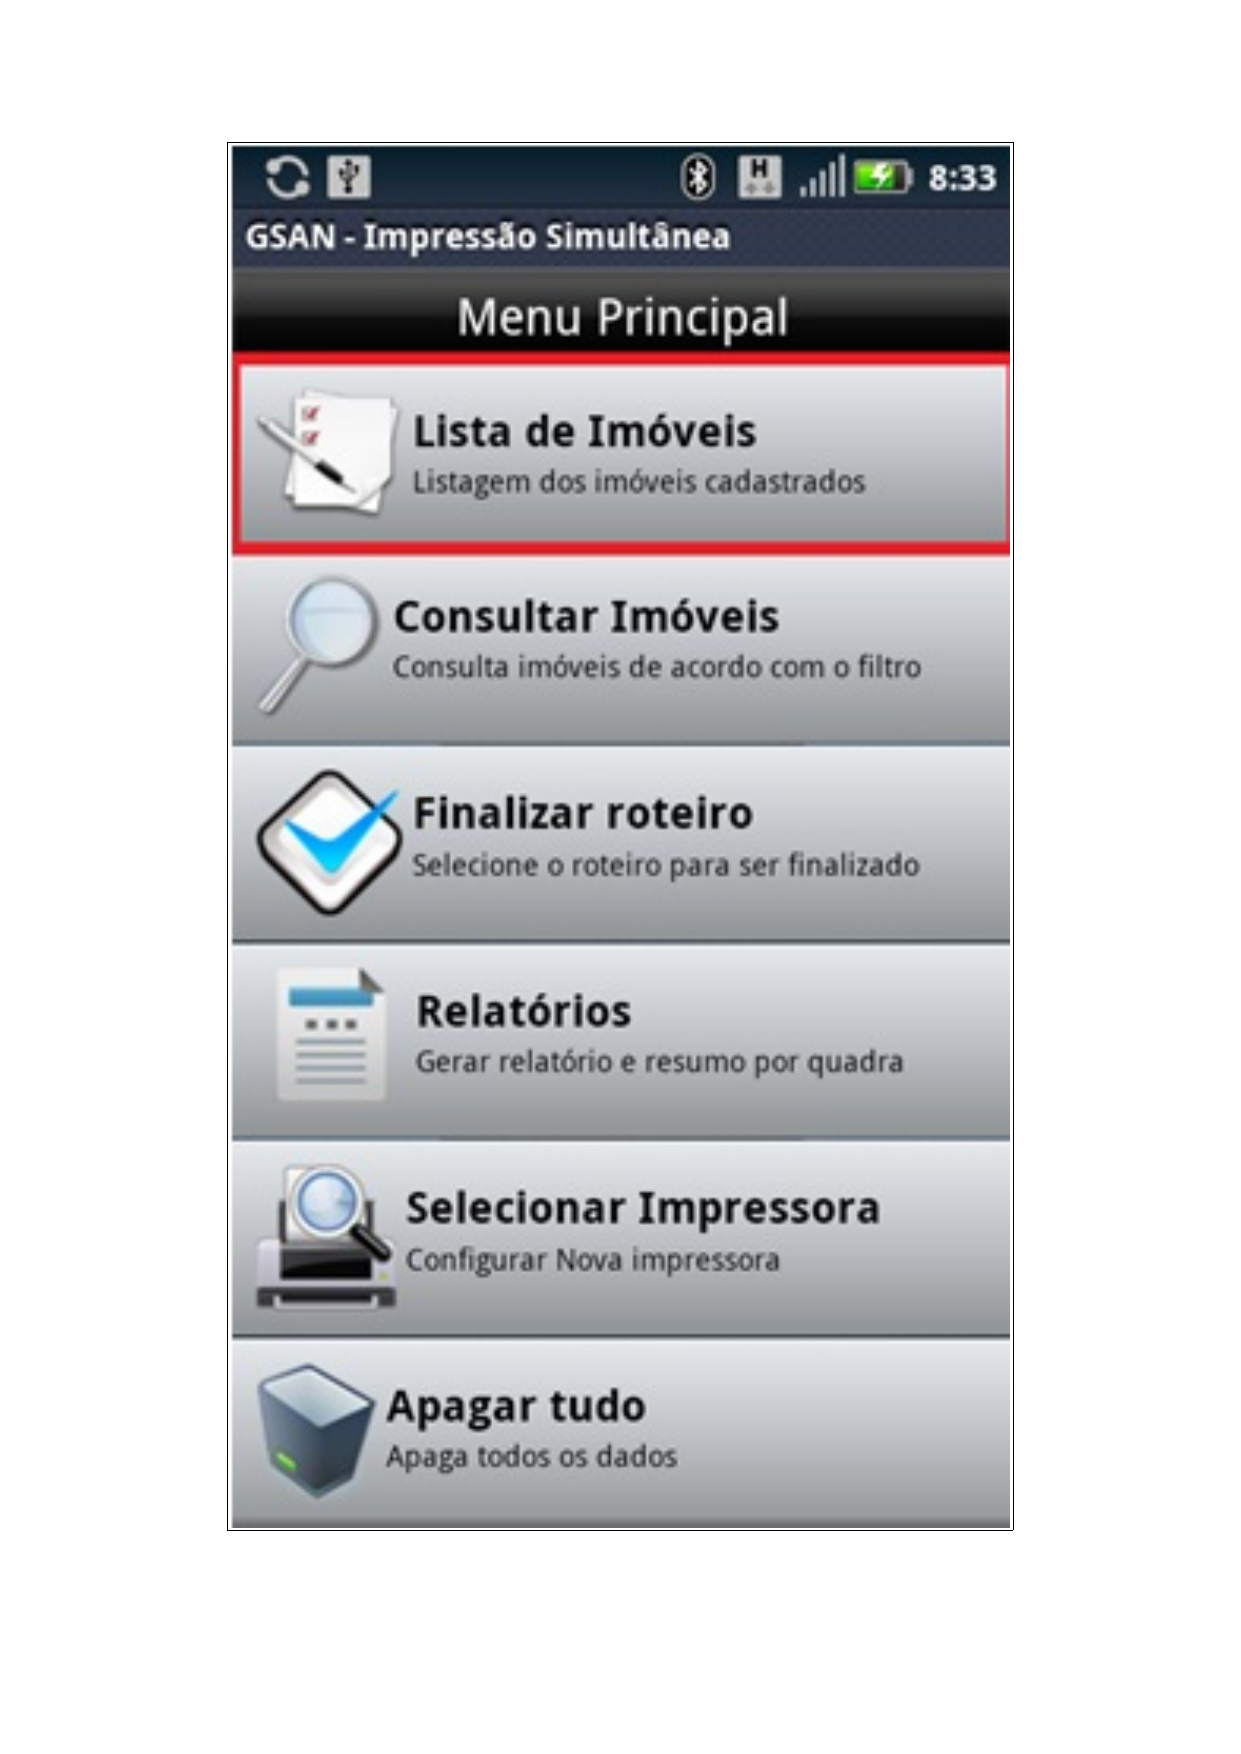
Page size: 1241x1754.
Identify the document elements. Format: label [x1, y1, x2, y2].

picture [230, 144, 1010, 1528]
table_header [228, 143, 1013, 1530]
